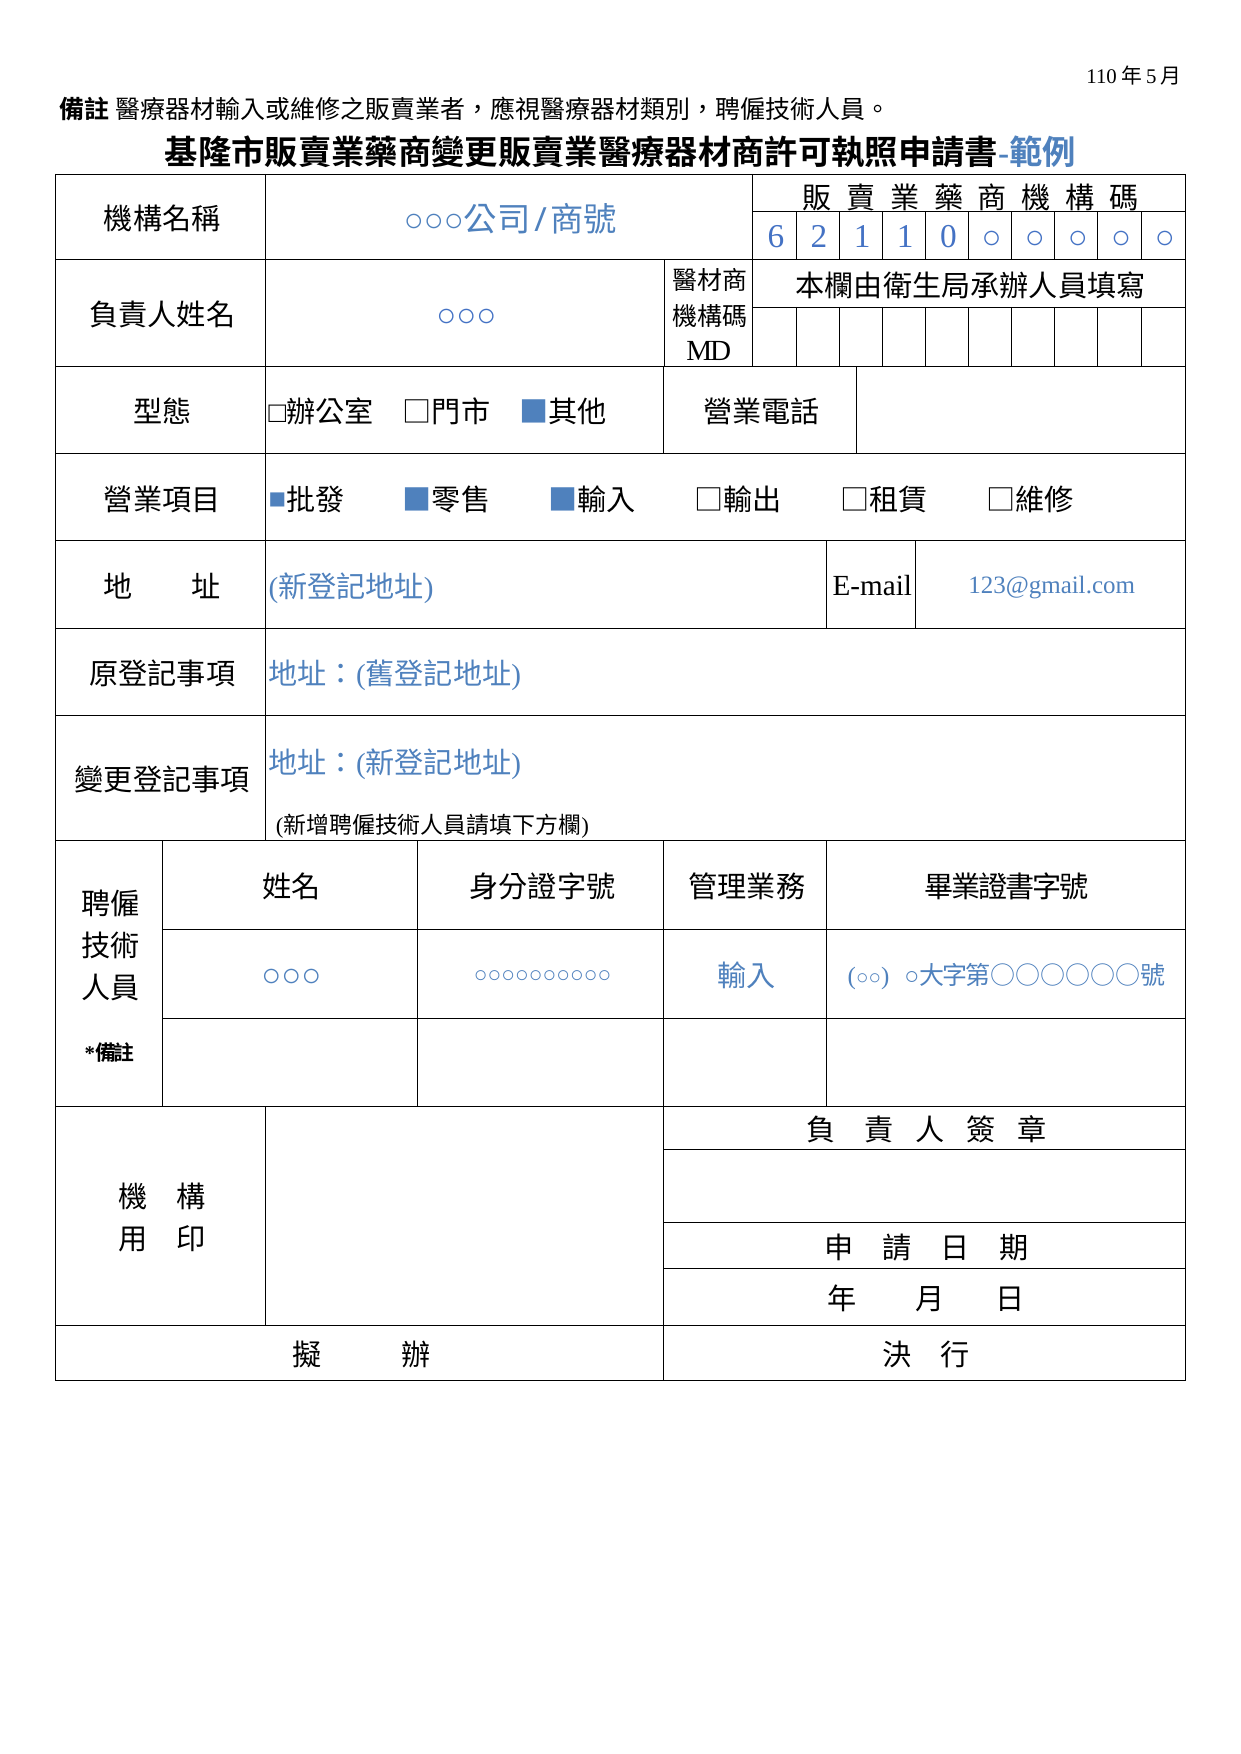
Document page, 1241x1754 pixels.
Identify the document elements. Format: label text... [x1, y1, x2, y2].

table_header 機構名稱 [56, 175, 265, 259]
table_cell 擬 辦 [56, 1326, 663, 1380]
table_cell ■批發 ■零售 ■輸入 □輸出 □租賃 □維修 [266, 454, 1185, 540]
table_cell 原登記事項 [56, 629, 265, 714]
table_cell 聘僱 技術 人員 *備註 [56, 841, 162, 1106]
table_cell [1142, 308, 1185, 366]
table_cell 123@gmail.com [916, 541, 1185, 627]
table_cell ○ [1012, 212, 1054, 259]
table_cell [926, 308, 968, 366]
table_cell 1 [883, 212, 925, 259]
table_cell (新登記地址) [266, 541, 826, 627]
table_cell [1012, 308, 1054, 366]
table_cell 0 [926, 212, 968, 259]
table_cell 身分證字號 [418, 841, 663, 929]
text 基隆市販賣業藥商變更販賣業醫療器材商許可執照申請書-範例 [59, 126, 1181, 174]
table_cell 醫材商 機構碼 MD [665, 260, 752, 366]
table_cell [969, 308, 1011, 366]
table_cell ○○○ [266, 260, 664, 366]
table_cell 地址：(新登記地址) (新增聘僱技術人員請填下方欄) [266, 716, 1185, 840]
table_cell [1098, 308, 1141, 366]
table_cell 型態 [56, 367, 265, 453]
table_cell [753, 308, 796, 366]
table_cell [664, 1150, 1185, 1222]
table_cell E-mail [827, 541, 915, 627]
table_header ○○○公司/商號 [266, 175, 752, 259]
table_cell 本欄由衛生局承辦人員填寫 [753, 260, 1185, 307]
table_cell ○○○○○○○○○○ [418, 930, 663, 1017]
table_cell 姓名 [163, 841, 417, 929]
table_cell 決 行 [664, 1326, 1185, 1380]
table_cell [857, 367, 1185, 453]
table_cell 地址：(舊登記地址) [266, 629, 1185, 714]
table_cell [883, 308, 925, 366]
table_cell 畢業證書字號 [827, 841, 1185, 929]
table_cell (○○) ○大字第○○○○○○號 [827, 930, 1185, 1017]
table_cell ○ [1055, 212, 1097, 259]
text 備註 醫療器材輸入或維修之販賣業者，應視醫療器材類別，聘僱技術人員。 [59, 89, 1181, 126]
table_cell [418, 1019, 663, 1106]
table_cell 負責人姓名 [56, 260, 265, 366]
table_cell [827, 1019, 1185, 1106]
table_cell □辦公室 □門市 ■其他 [266, 367, 663, 453]
table_cell [1055, 308, 1097, 366]
table_cell [664, 1019, 826, 1106]
table_cell 地 址 [56, 541, 265, 627]
table_cell 6 [753, 212, 796, 259]
table_cell [797, 308, 839, 366]
table_cell 機 構 用 印 [56, 1107, 265, 1325]
table_cell ○ [969, 212, 1011, 259]
table_cell 2 [797, 212, 839, 259]
table_cell 負 責 人 簽 章 [664, 1107, 1185, 1149]
table_cell 申 請 日 期 [664, 1223, 1185, 1268]
table_cell ○○○ [163, 930, 417, 1017]
table_cell 輸入 [664, 930, 826, 1017]
table_cell [163, 1019, 417, 1106]
table_cell 管理業務 [664, 841, 826, 929]
table_cell ○ [1142, 212, 1185, 259]
table_header 販 賣 業 藥 商 機 構 碼 [753, 175, 1185, 211]
table_cell 營業項目 [56, 454, 265, 540]
table_cell ○ [1098, 212, 1141, 259]
table_cell 營業電話 [664, 367, 856, 453]
table_cell 年 月 日 [664, 1269, 1185, 1325]
table_cell [840, 308, 882, 366]
table_cell 1 [840, 212, 882, 259]
table_cell 變更登記事項 [56, 716, 265, 840]
table_cell [266, 1107, 663, 1325]
